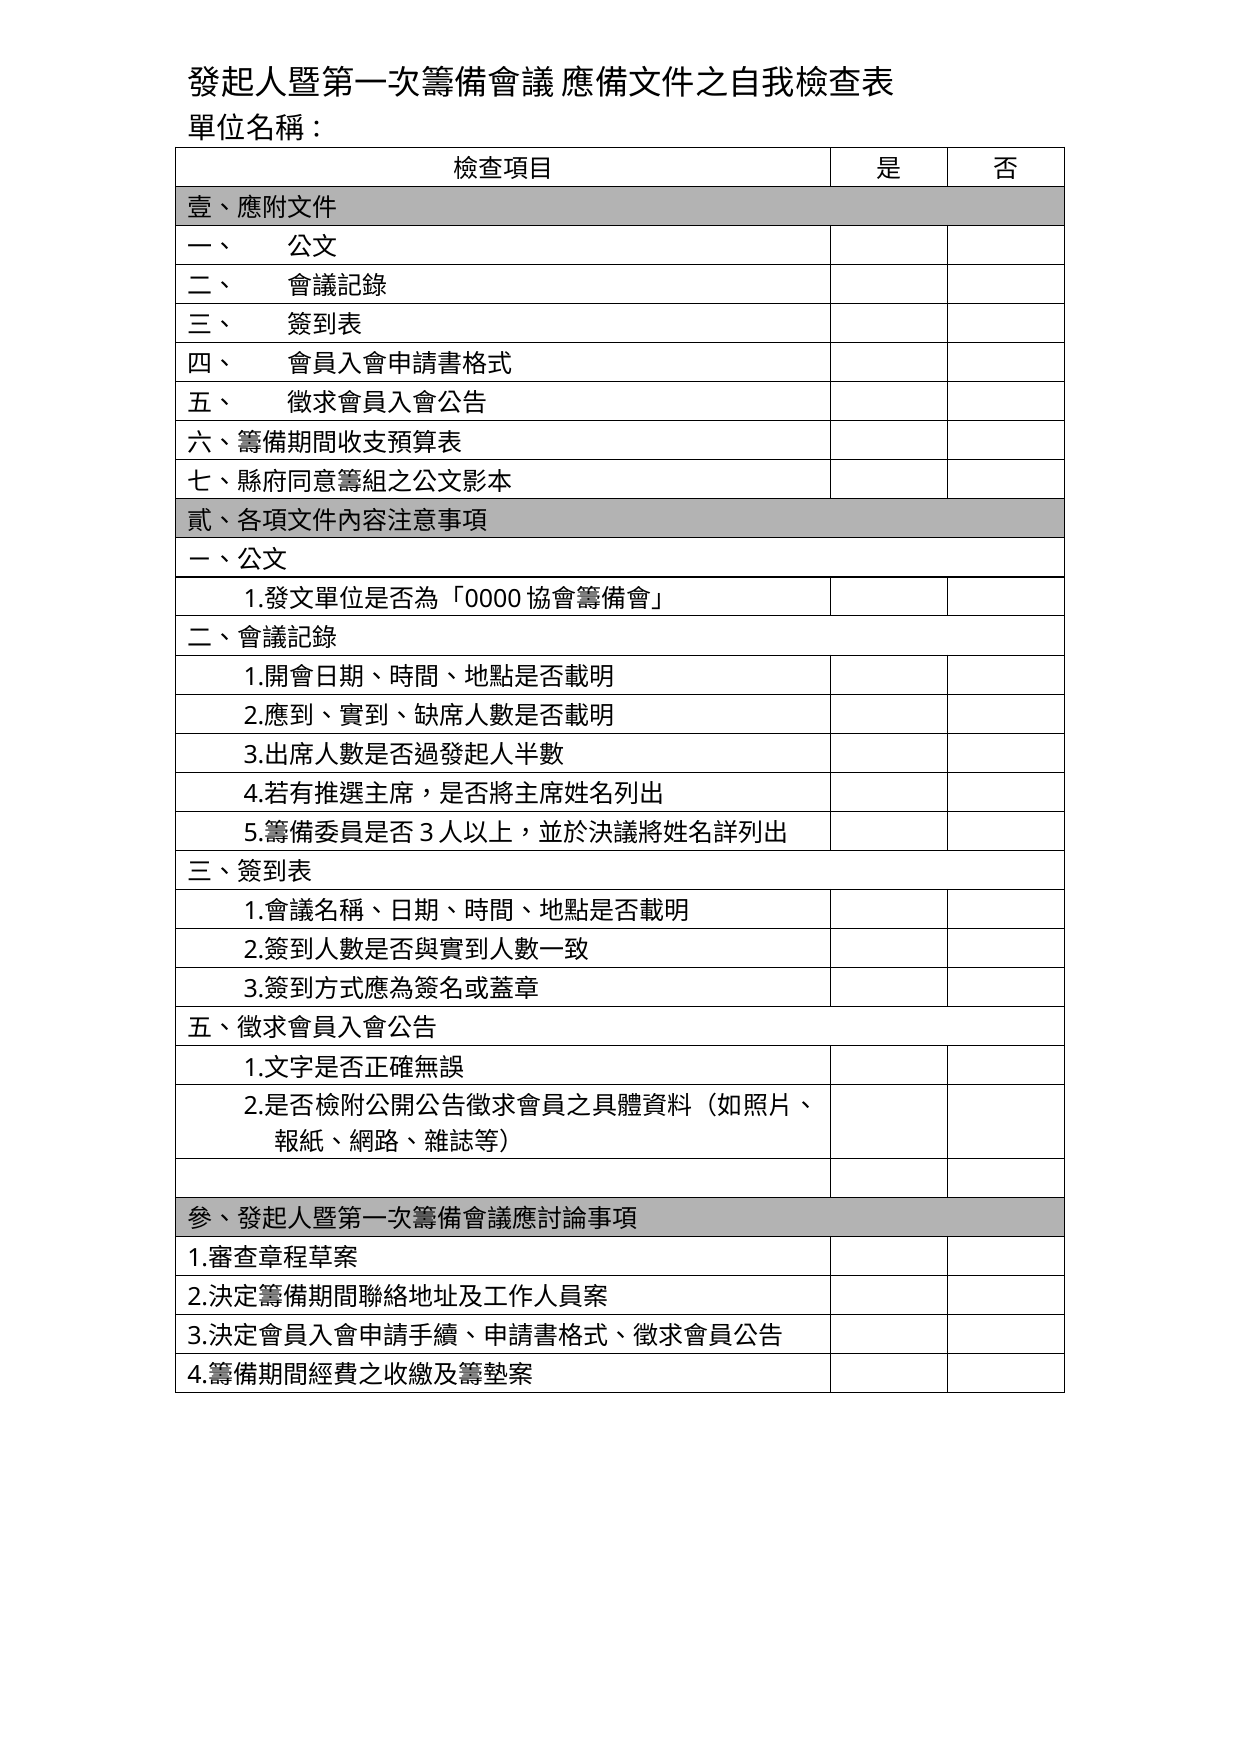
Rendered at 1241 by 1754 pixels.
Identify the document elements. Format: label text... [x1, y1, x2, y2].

table_cell [948, 343, 1064, 381]
table_cell [948, 1237, 1064, 1275]
table_cell [831, 1085, 947, 1158]
table_cell [948, 578, 1064, 615]
table_cell 徵求會員入會公告 [176, 382, 830, 420]
table_cell [831, 656, 947, 693]
table_cell 1.審查章程草案 [176, 1237, 830, 1275]
table_cell [831, 265, 947, 303]
table_cell 4.籌備期間經費之收繳及籌墊案 [176, 1354, 830, 1392]
table_cell [948, 695, 1064, 733]
table_cell [948, 968, 1064, 1006]
table_cell 2.簽到人數是否與實到人數一致 [176, 929, 830, 967]
table_cell [948, 1046, 1064, 1084]
table_cell ㄧ、公文 [176, 538, 1064, 576]
table_cell 三、簽到表 [176, 851, 1064, 889]
table_cell [948, 929, 1064, 967]
table_cell [831, 890, 947, 928]
table_cell 2.是否檢附公開公告徵求會員之具體資料（如照片、報紙、網路、雜誌等） [176, 1085, 830, 1158]
table_cell 會員入會申請書格式 [176, 343, 830, 381]
table_cell [831, 460, 947, 498]
table_cell 3.決定會員入會申請手續、申請書格式、徵求會員公告 [176, 1315, 830, 1353]
table_cell [948, 812, 1064, 850]
table_cell 5.籌備委員是否3人以上，並於決議將姓名詳列出 [176, 812, 830, 850]
table_cell [948, 421, 1064, 459]
table_cell 1.文字是否正確無誤 [176, 1046, 830, 1084]
table_cell [831, 812, 947, 850]
table_cell [831, 578, 947, 615]
table_cell [948, 890, 1064, 928]
table_cell 1.發文單位是否為「0000協會籌備會」 [176, 578, 830, 615]
text 發起人暨第一次籌備會議 應備文件之自我檢查表 [187, 56, 1053, 104]
table_cell 壹、應附文件 [176, 187, 1064, 225]
text 單位名稱： [187, 104, 1053, 147]
table_cell [948, 1085, 1064, 1158]
table_cell 六、籌備期間收支預算表 [176, 421, 830, 459]
table_cell 1.開會日期、時間、地點是否載明 [176, 656, 830, 693]
table_header 檢查項目 [176, 148, 830, 186]
table_cell [948, 1159, 1064, 1197]
table_cell [831, 734, 947, 772]
table_cell [948, 460, 1064, 498]
table_cell [948, 1354, 1064, 1392]
table_cell 二、會議記錄 [176, 616, 1064, 654]
table_cell [831, 382, 947, 420]
table_cell 2.決定籌備期間聯絡地址及工作人員案 [176, 1276, 830, 1314]
table_cell [948, 773, 1064, 811]
table_header 是 [831, 148, 947, 186]
table_cell 五、徵求會員入會公告 [176, 1007, 1064, 1045]
table_cell 會議記錄 [176, 265, 830, 303]
table_cell 1.會議名稱、日期、時間、地點是否載明 [176, 890, 830, 928]
table_cell 3.出席人數是否過發起人半數 [176, 734, 830, 772]
table_cell 貳、各項文件內容注意事項 [176, 499, 1064, 537]
table_cell [831, 1315, 947, 1353]
table_cell [831, 304, 947, 342]
table_cell 4.若有推選主席，是否將主席姓名列出 [176, 773, 830, 811]
table_cell [948, 734, 1064, 772]
table_cell [176, 1159, 830, 1197]
table_cell [831, 695, 947, 733]
table_cell [831, 968, 947, 1006]
table_cell 3.簽到方式應為簽名或蓋章 [176, 968, 830, 1006]
table_cell [831, 1159, 947, 1197]
table_cell [831, 226, 947, 264]
table_cell [948, 1276, 1064, 1314]
table_cell [948, 265, 1064, 303]
table_cell [831, 421, 947, 459]
table_cell [948, 656, 1064, 693]
table_cell [831, 1276, 947, 1314]
table_cell [948, 226, 1064, 264]
table_cell [948, 1315, 1064, 1353]
table_cell [831, 1046, 947, 1084]
table_cell 簽到表 [176, 304, 830, 342]
table_cell [948, 382, 1064, 420]
table_cell [831, 1237, 947, 1275]
table_cell [831, 343, 947, 381]
table_cell [948, 304, 1064, 342]
table_cell 參、發起人暨第一次籌備會議應討論事項 [176, 1198, 1064, 1236]
table_cell [831, 773, 947, 811]
table_cell [831, 929, 947, 967]
table_cell [831, 1354, 947, 1392]
table_cell 七、縣府同意籌組之公文影本 [176, 460, 830, 498]
table_header 否 [948, 148, 1064, 186]
table_cell 公文 [176, 226, 830, 264]
table_cell 2.應到、實到、缺席人數是否載明 [176, 695, 830, 733]
